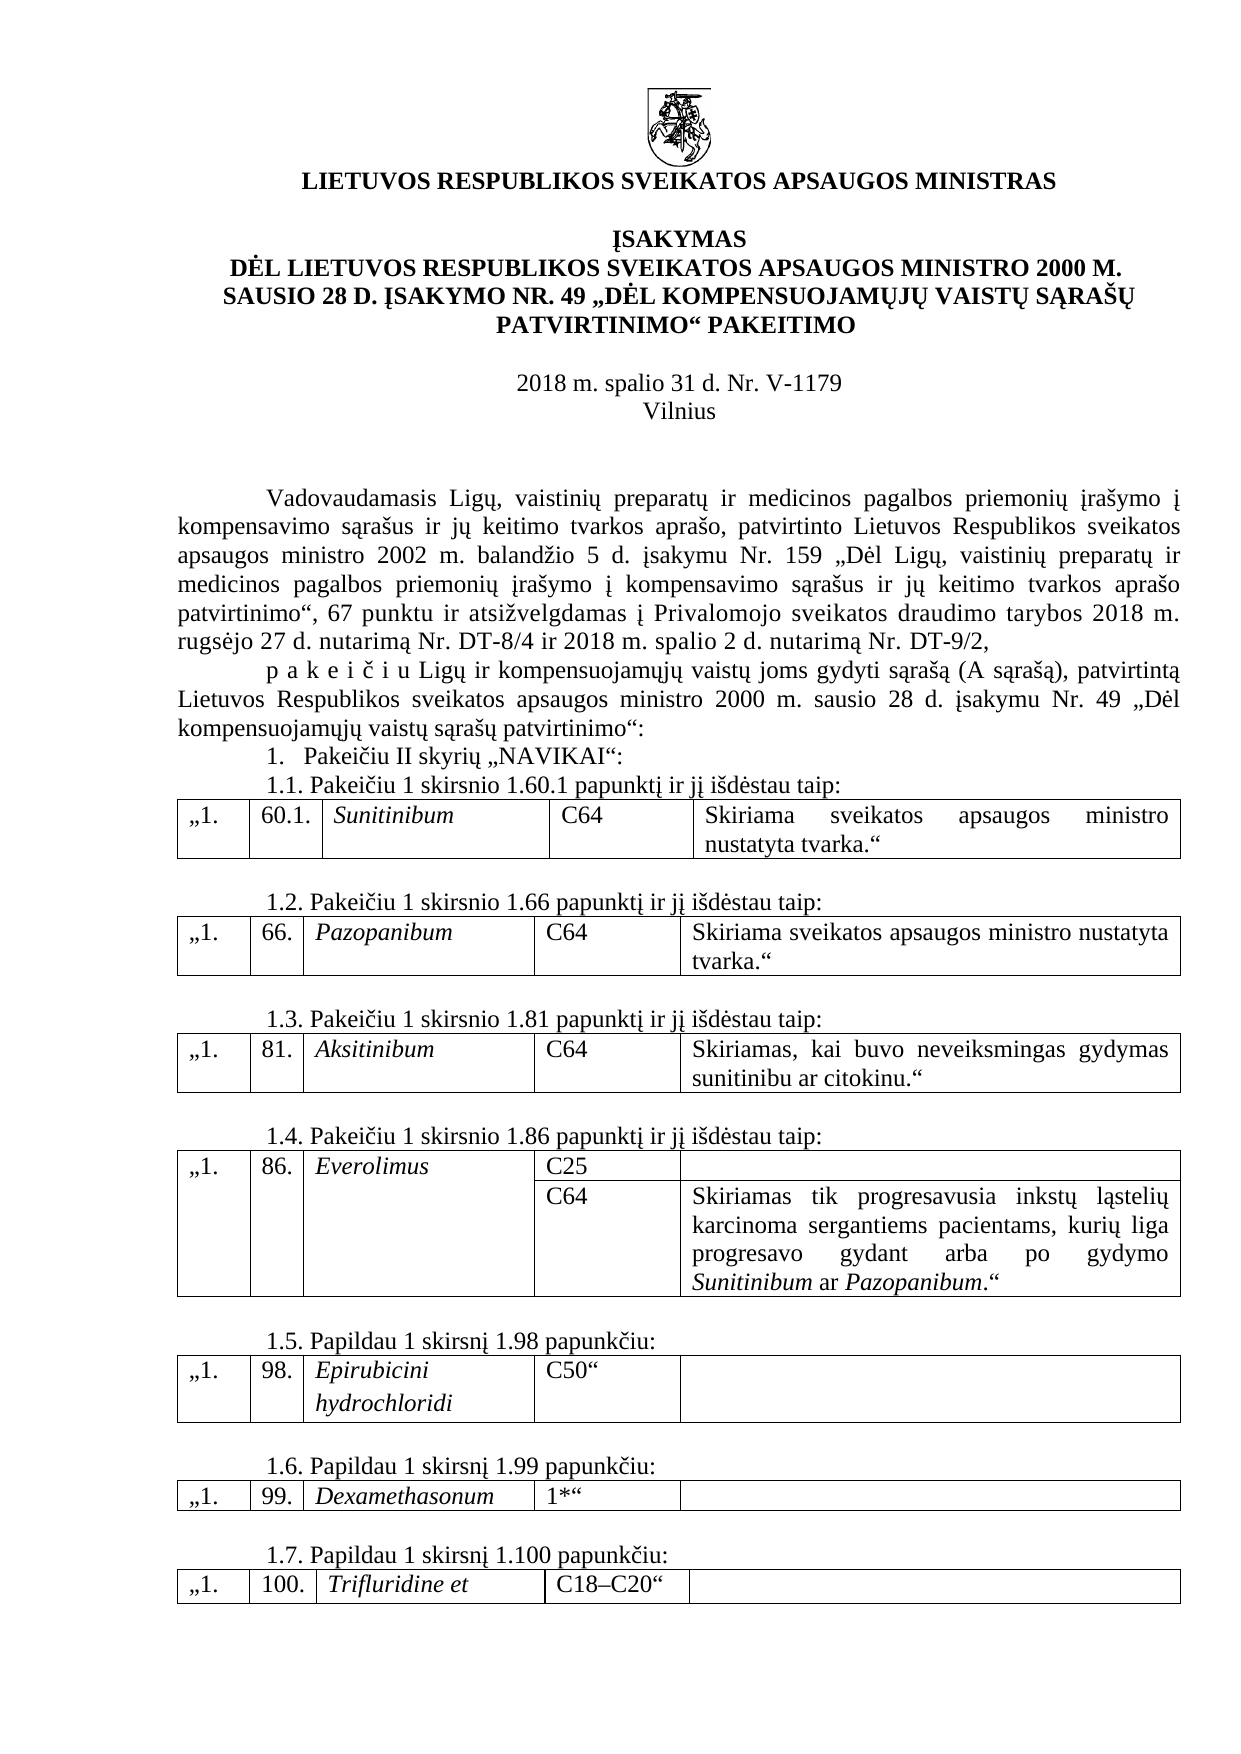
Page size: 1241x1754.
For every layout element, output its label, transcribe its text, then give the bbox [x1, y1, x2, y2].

text p a k e i č i u Ligų ir kompensuojamųjų vaistų joms gydyti sąrašą (A sąrašą), patvirtintą Lietuvos Respublikos sveikatos apsaugos ministro 2000 m. sausio 28 d. įsakymu Nr. 49 „Dėl kompensuojamųjų vaistų sąrašų patvirtinimo“: [177, 655, 1181, 741]
table_header [690, 1570, 1180, 1603]
table_cell Skiriamas tik progresavusia inkstų ląstelių karcinoma sergantiems pacientams, kurių liga progresavo gydant arba po gydymo Sunitinibum ar Pazopanibum.“ [681, 1181, 1180, 1296]
table_header „1. [178, 1034, 250, 1092]
table_header Dexamethasonum [304, 1481, 534, 1510]
text SAUSIO 28 D. ĮSAKYMO NR. 49 „DĖL KOMPENSUOJAMŲJŲ VAISTŲ SĄRAŠŲ PATVIRTINIMO“ PAKEITIMO [177, 281, 1181, 339]
table_header [681, 1151, 1180, 1180]
table_header „1. [178, 800, 249, 857]
text 1.5. Papildau 1 skirsnį 1.98 papunkčiu: [266, 1326, 1181, 1354]
text 1. Pakeičiu II skyrių „NAVIKAI“: [266, 741, 1181, 770]
table_header 81. [251, 1034, 303, 1092]
table_header 1*“ [535, 1481, 680, 1510]
text 1.6. Papildau 1 skirsnį 1.99 papunkčiu: [266, 1451, 1181, 1480]
table_header Aksitinibum [304, 1034, 534, 1092]
table_header Everolimus [304, 1151, 534, 1296]
table_header C50“ [535, 1356, 680, 1422]
table_header Sunitinibum [323, 800, 549, 857]
table_header Skiriama sveikatos apsaugos ministro nustatyta tvarka.“ [681, 917, 1180, 974]
table_header 86. [251, 1151, 303, 1296]
table_header Skiriama sveikatos apsaugos ministro nustatyta tvarka.“ [694, 800, 1180, 857]
table_header [681, 1356, 1180, 1422]
text 1.3. Pakeičiu 1 skirsnio 1.81 papunktį ir jį išdėstau taip: [266, 1004, 1181, 1033]
text 1.7. Papildau 1 skirsnį 1.100 papunkčiu: [266, 1540, 1181, 1568]
table_header Trifluridine et [317, 1570, 544, 1603]
table_header 100. [250, 1570, 316, 1603]
table_header [681, 1481, 1180, 1510]
table_header 99. [251, 1481, 303, 1510]
table_header C64 [535, 1034, 680, 1092]
text LIETUVOS RESPUBLIKOS SVEIKATOS APSAUGOS MINISTRAS [177, 166, 1181, 195]
table_header Skiriamas, kai buvo neveiksmingas gydymas sunitinibu ar citokinu.“ [681, 1034, 1180, 1092]
table_header C25 [535, 1151, 680, 1180]
table_cell C64 [535, 1181, 680, 1296]
table_header „1. [178, 1481, 250, 1510]
table_header „1. [178, 1151, 250, 1296]
text DĖL LIETUVOS RESPUBLIKOS SVEIKATOS APSAUGOS MINISTRO 2000 M. [177, 253, 1181, 281]
table_header C18–C20“ [546, 1570, 689, 1603]
table_header C64 [535, 917, 680, 974]
table_header Pazopanibum [304, 917, 534, 974]
table_header Epirubicini hydrochloridi [304, 1356, 534, 1422]
text Vilnius [177, 396, 1181, 425]
text ĮSAKYMAS [177, 224, 1181, 253]
text 2018 m. spalio 31 d. Nr. V-1179 [177, 368, 1181, 396]
table_header „1. [178, 1570, 249, 1603]
table_header 66. [251, 917, 303, 974]
text Vadovaudamasis Ligų, vaistinių preparatų ir medicinos pagalbos priemonių įrašymo į kompensavimo sąrašus ir jų keitimo tvarkos aprašo, patvirtinto Lietuvos Respublikos sveikatos apsaugos ministro 2002 m. balandžio 5 d. įsakymu Nr. 159 „Dėl Ligų, vaistinių preparatų ir medicinos pagalbos priemonių įrašymo į kompensavimo sąrašus ir jų keitimo tvarkos aprašo patvirtinimo“, 67 punktu ir atsižvelgdamas į Privalomojo sveikatos draudimo tarybos 2018 m. rugsėjo 27 d. nutarimą Nr. DT-8/4 ir 2018 m. spalio 2 d. nutarimą Nr. DT-9/2, [177, 483, 1181, 655]
text 1.4. Pakeičiu 1 skirsnio 1.86 papunktį ir jį išdėstau taip: [266, 1121, 1181, 1150]
text 1.2. Pakeičiu 1 skirsnio 1.66 papunktį ir jį išdėstau taip: [266, 887, 1181, 916]
table_header C64 [550, 800, 693, 857]
table_header 60.1. [250, 800, 322, 857]
text 1.1. Pakeičiu 1 skirsnio 1.60.1 papunktį ir jį išdėstau taip: [266, 770, 1181, 799]
table_header „1. [178, 1356, 250, 1422]
table_header 98. [251, 1356, 303, 1422]
table_header „1. [178, 917, 250, 974]
